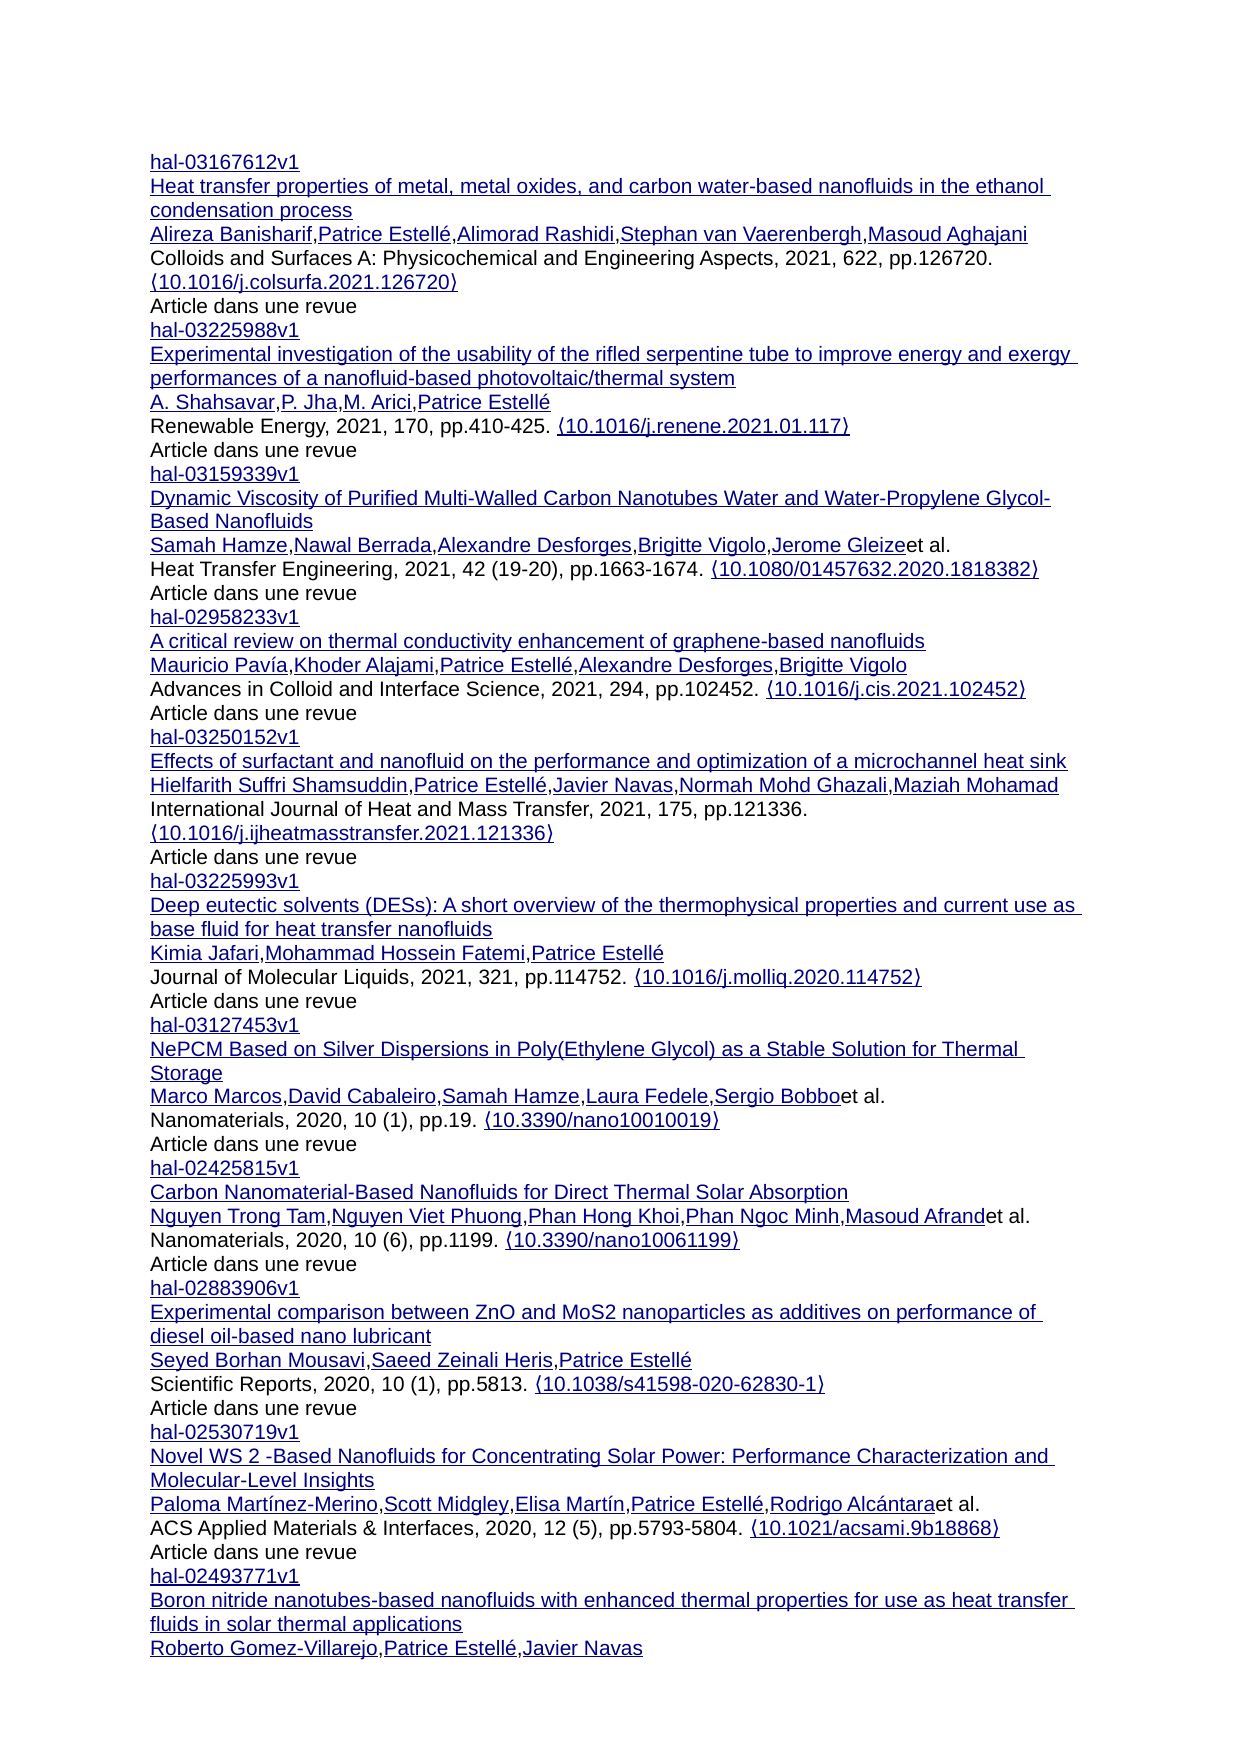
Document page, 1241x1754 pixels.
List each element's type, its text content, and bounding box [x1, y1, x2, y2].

table_cell A critical review on thermal conductivity enhancement of graphene-based nanofluids Mauricio Pavía,Khoder Alajami,Patrice Estellé,Alexandre Desforges,Brigitte Vigolo Advances in Colloid and Interface Science, 2021, 294, pp.102452. ⟨10.1016/j.cis.2021.102452⟩ Article dans une revue hal-03250152v1 [150, 629, 1090, 749]
table_cell NePCM Based on Silver Dispersions in Poly(Ethylene Glycol) as a Stable Solution for Thermal Storage Marco Marcos,David Cabaleiro,Samah Hamze,Laura Fedele,Sergio Bobboet al. Nanomaterials, 2020, 10 (1), pp.19. ⟨10.3390/nano10010019⟩ Article dans une revue hal-02425815v1 [150, 1036, 1090, 1180]
table_cell Deep eutectic solvents (DESs): A short overview of the thermophysical properties and current use as base fluid for heat transfer nanofluids Kimia Jafari,Mohammad Hossein Fatemi,Patrice Estellé Journal of Molecular Liquids, 2021, 321, pp.114752. ⟨10.1016/j.molliq.2020.114752⟩ Article dans une revue hal-03127453v1 [150, 893, 1090, 1036]
table_cell Novel WS 2 -Based Nanofluids for Concentrating Solar Power: Performance Characterization and Molecular-Level Insights Paloma Martínez-Merino,Scott Midgley,Elisa Martín,Patrice Estellé,Rodrigo Alcántaraet al. ACS Applied Materials & Interfaces, 2020, 12 (5), pp.5793-5804. ⟨10.1021/acsami.9b18868⟩ Article dans une revue hal-02493771v1 [150, 1444, 1090, 1587]
table_cell Experimental comparison between ZnO and MoS2 nanoparticles as additives on performance of diesel oil-based nano lubricant Seyed Borhan Mousavi,Saeed Zeinali Heris,Patrice Estellé Scientific Reports, 2020, 10 (1), pp.5813. ⟨10.1038/s41598-020-62830-1⟩ Article dans une revue hal-02530719v1 [150, 1300, 1090, 1444]
table_cell Boron nitride nanotubes-based nanofluids with enhanced thermal properties for use as heat transfer fluids in solar thermal applications Roberto Gomez-Villarejo,Patrice Estellé,Javier Navas [150, 1588, 1090, 1659]
table_cell Effects of surfactant and nanofluid on the performance and optimization of a microchannel heat sink Hielfarith Suffri Shamsuddin,Patrice Estellé,Javier Navas,Normah Mohd Ghazali,Maziah Mohamad International Journal of Heat and Mass Transfer, 2021, 175, pp.121336. ⟨10.1016/j.ijheatmasstransfer.2021.121336⟩ Article dans une revue hal-03225993v1 [150, 749, 1090, 893]
table_cell Carbon Nanomaterial-Based Nanofluids for Direct Thermal Solar Absorption Nguyen Trong Tam,Nguyen Viet Phuong,Phan Hong Khoi,Phan Ngoc Minh,Masoud Afrandet al. Nanomaterials, 2020, 10 (6), pp.1199. ⟨10.3390/nano10061199⟩ Article dans une revue hal-02883906v1 [150, 1180, 1090, 1300]
table_cell hal-03167612v1 [150, 150, 1090, 174]
table_cell Experimental investigation of the usability of the rifled serpentine tube to improve energy and exergy performances of a nanofluid-based photovoltaic/thermal system A. Shahsavar,P. Jha,M. Arici,Patrice Estellé Renewable Energy, 2021, 170, pp.410-425. ⟨10.1016/j.renene.2021.01.117⟩ Article dans une revue hal-03159339v1 [150, 342, 1090, 485]
table_cell Dynamic Viscosity of Purified Multi-Walled Carbon Nanotubes Water and Water-Propylene Glycol-Based Nanofluids Samah Hamze,Nawal Berrada,Alexandre Desforges,Brigitte Vigolo,Jerome Gleizeet al. Heat Transfer Engineering, 2021, 42 (19-20), pp.1663-1674. ⟨10.1080/01457632.2020.1818382⟩ Article dans une revue hal-02958233v1 [150, 485, 1090, 629]
table_cell Heat transfer properties of metal, metal oxides, and carbon water-based nanofluids in the ethanol condensation process Alireza Banisharif,Patrice Estellé,Alimorad Rashidi,Stephan van Vaerenbergh,Masoud Aghajani Colloids and Surfaces A: Physicochemical and Engineering Aspects, 2021, 622, pp.126720. ⟨10.1016/j.colsurfa.2021.126720⟩ Article dans une revue hal-03225988v1 [150, 174, 1090, 342]
